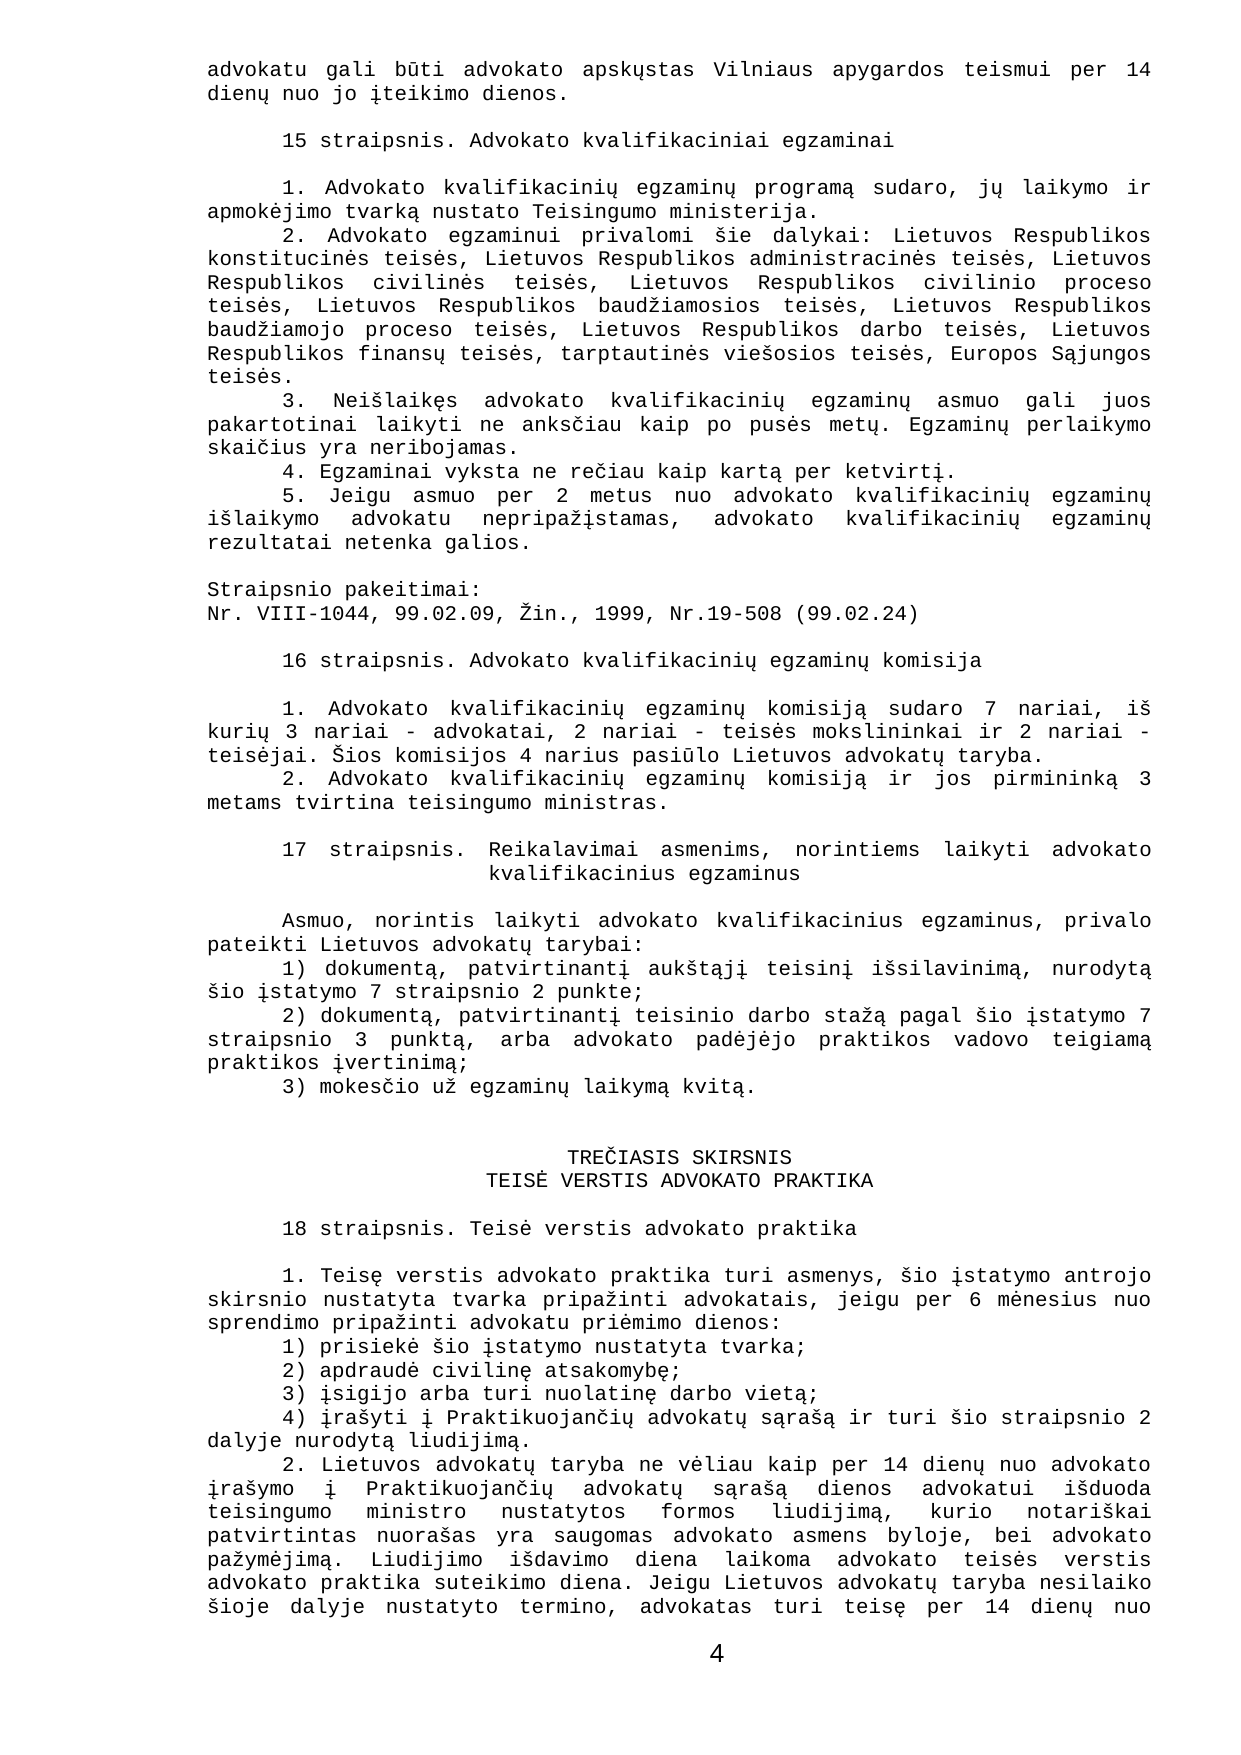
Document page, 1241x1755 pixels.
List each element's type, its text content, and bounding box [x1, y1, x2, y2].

text 2) dokumentą, patvirtinantį teisinio darbo stažą pagal šio įstatymo 7 straipsnio 3 punktą, arba advokato padėjėjo praktikos vadovo teigiamą praktikos įvertinimą; [207, 1005, 1152, 1076]
text 1) dokumentą, patvirtinantį aukštąjį teisinį išsilavinimą, nurodytą šio įstatymo 7 straipsnio 2 punkte; [207, 958, 1152, 1005]
text TREČIASIS SKIRSNIS [207, 1147, 1152, 1170]
text 1) prisiekė šio įstatymo nustatyta tvarka; [207, 1336, 1152, 1359]
text 16 straipsnis. Advokato kvalifikacinių egzaminų komisija [207, 650, 1152, 674]
text 2. Lietuvos advokatų taryba ne vėliau kaip per 14 dienų nuo advokato įrašymo į Praktikuojančių advokatų sąrašą dienos advokatui išduoda teisingumo ministro nustatytos formos liudijimą, kurio notariškai patvirtintas nuorašas yra saugomas advokato asmens byloje, bei advokato pažymėjimą. Liudijimo išdavimo diena laikoma advokato teisės verstis advokato praktika suteikimo diena. Jeigu Lietuvos advokatų taryba nesilaiko šioje dalyje nustatyto termino, advokatas turi teisę per 14 dienų nuo [207, 1454, 1152, 1620]
text 2. Advokato egzaminui privalomi šie dalykai: Lietuvos Respublikos konstitucinės teisės, Lietuvos Respublikos administracinės teisės, Lietuvos Respublikos civilinės teisės, Lietuvos Respublikos civilinio proceso teisės, Lietuvos Respublikos baudžiamosios teisės, Lietuvos Respublikos baudžiamojo proceso teisės, Lietuvos Respublikos darbo teisės, Lietuvos Respublikos finansų teisės, tarptautinės viešosios teisės, Europos Sąjungos teisės. [207, 224, 1152, 390]
text 2. Advokato kvalifikacinių egzaminų komisiją ir jos pirmininką 3 metams tvirtina teisingumo ministras. [207, 768, 1152, 816]
text 3) įsigijo arba turi nuolatinę darbo vietą; [207, 1383, 1152, 1407]
text 1. Teisę verstis advokato praktika turi asmenys, šio įstatymo antrojo skirsnio nustatyta tvarka pripažinti advokatais, jeigu per 6 mėnesius nuo sprendimo pripažinti advokatu priėmimo dienos: [207, 1265, 1152, 1336]
text 15 straipsnis. Advokato kvalifikaciniai egzaminai [207, 130, 1152, 154]
text 4. Egzaminai vyksta ne rečiau kaip kartą per ketvirtį. [207, 461, 1152, 485]
text 3) mokesčio už egzaminų laikymą kvitą. [207, 1076, 1152, 1099]
text advokatu gali būti advokato apskųstas Vilniaus apygardos teismui per 14 dienų nuo jo įteikimo dienos. [207, 59, 1152, 106]
text Nr. VIII-1044, 99.02.09, Žin., 1999, Nr.19-508 (99.02.24) [207, 603, 1152, 627]
text 2) apdraudė civilinę atsakomybę; [207, 1359, 1152, 1383]
text TEISĖ VERSTIS ADVOKATO PRAKTIKA [207, 1170, 1152, 1194]
text 1. Advokato kvalifikacinių egzaminų programą sudaro, jų laikymo ir apmokėjimo tvarką nustato Teisingumo ministerija. [207, 177, 1152, 224]
text Straipsnio pakeitimai: [207, 579, 1152, 603]
text 4) įrašyti į Praktikuojančių advokatų sąrašą ir turi šio straipsnio 2 dalyje nurodytą liudijimą. [207, 1407, 1152, 1454]
text Asmuo, norintis laikyti advokato kvalifikacinius egzaminus, privalo pateikti Lietuvos advokatų tarybai: [207, 910, 1152, 958]
text 18 straipsnis. Teisė verstis advokato praktika [207, 1218, 1152, 1241]
text 17 straipsnis. Reikalavimai asmenims, norintiems laikyti advokato kvalifikacinius egzaminus [282, 839, 1152, 887]
text 5. Jeigu asmuo per 2 metus nuo advokato kvalifikacinių egzaminų išlaikymo advokatu nepripažįstamas, advokato kvalifikacinių egzaminų rezultatai netenka galios. [207, 485, 1152, 556]
text 1. Advokato kvalifikacinių egzaminų komisiją sudaro 7 nariai, iš kurių 3 nariai - advokatai, 2 nariai - teisės mokslininkai ir 2 nariai - teisėjai. Šios komisijos 4 narius pasiūlo Lietuvos advokatų taryba. [207, 697, 1152, 768]
text 3. Neišlaikęs advokato kvalifikacinių egzaminų asmuo gali juos pakartotinai laikyti ne anksčiau kaip po pusės metų. Egzaminų perlaikymo skaičius yra neribojamas. [207, 390, 1152, 461]
